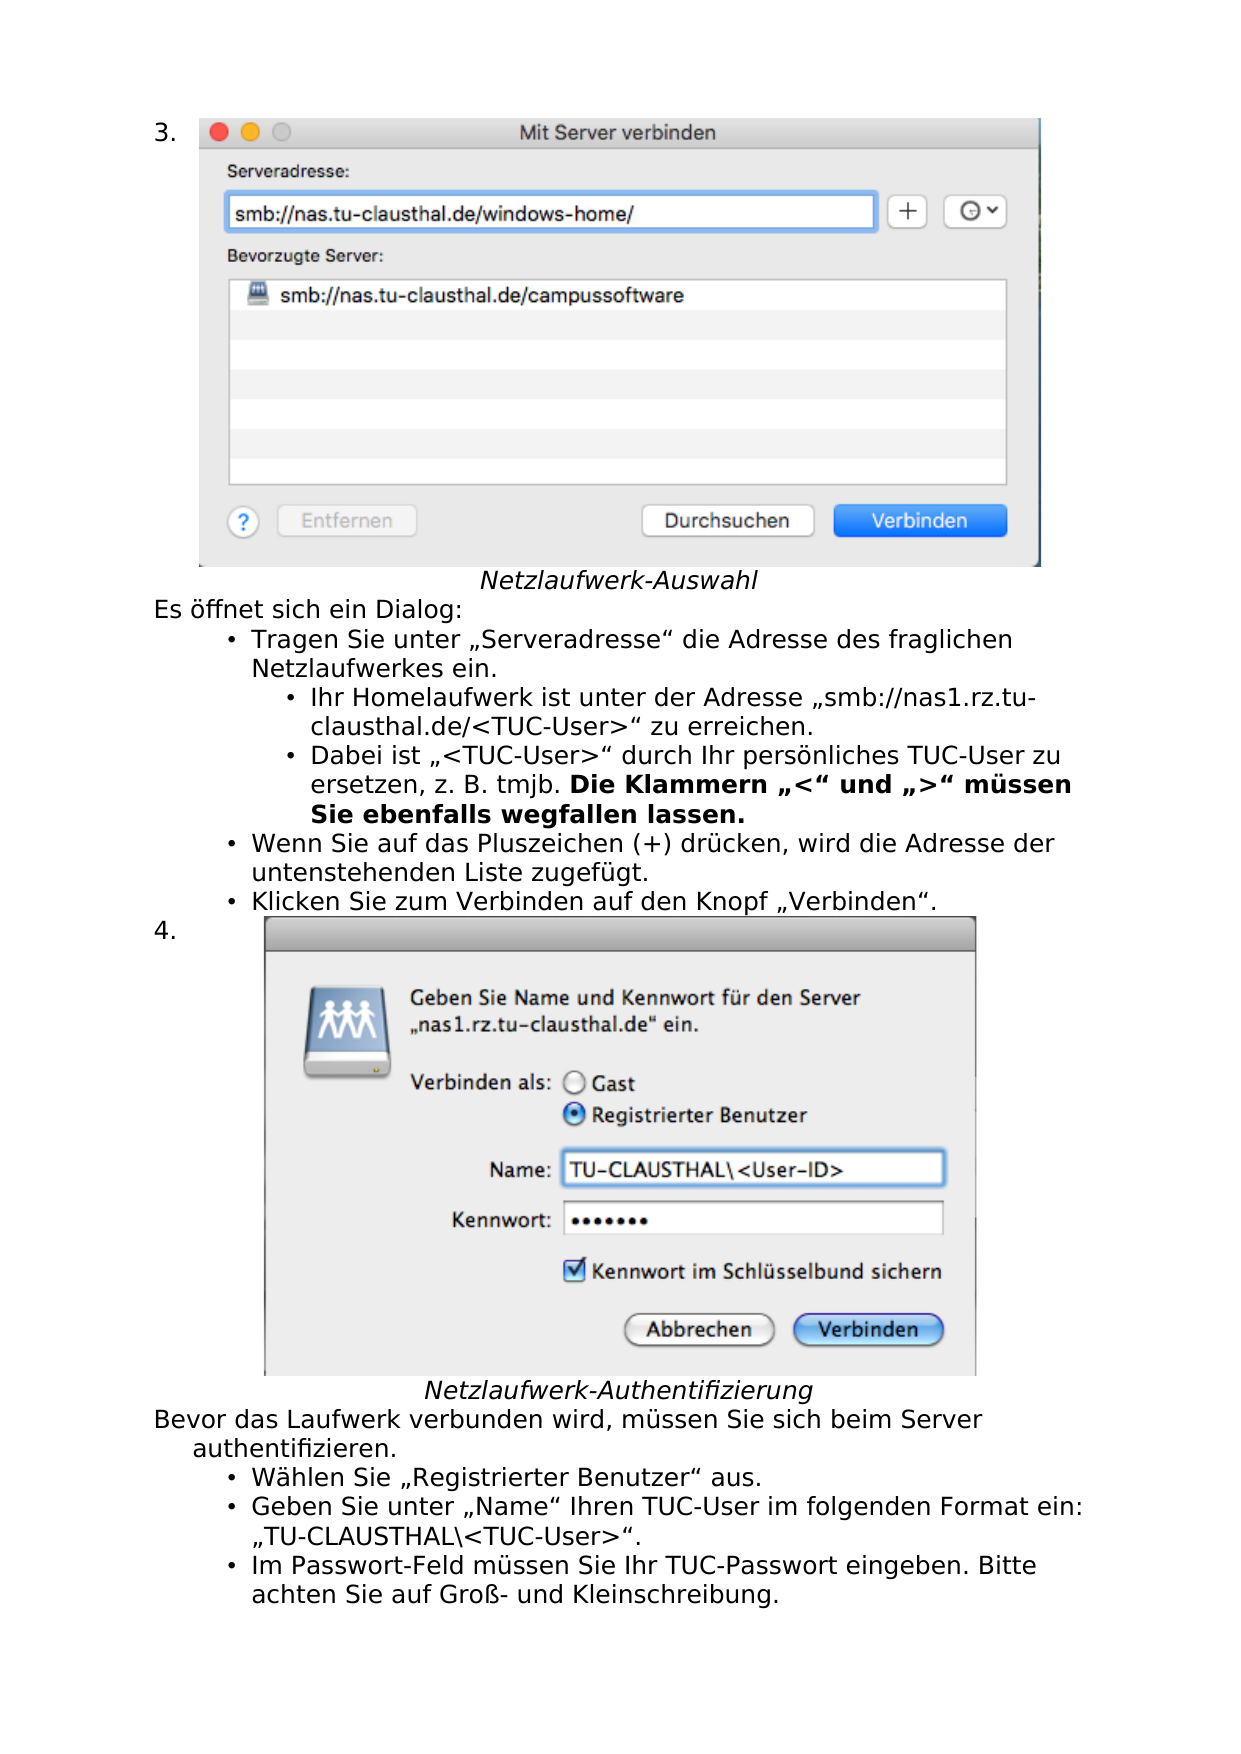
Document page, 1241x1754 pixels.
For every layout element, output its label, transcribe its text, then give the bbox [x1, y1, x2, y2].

list Im Passwort-Feld müssen Sie Ihr TUC-Passwort eingeben. Bitte achten Sie auf Groß- und Kleinschreibung. [236, 1551, 1122, 1609]
list Dabei ist „<TUC-User>“ durch Ihr persönliches TUC-User zu ersetzen, z. B. tmjb. Die Klammern „<“ und „>“ müssen Sie ebenfalls wegfallen lassen. [295, 742, 1122, 829]
list Netzlaufwerk-Authentifizierung [264, 1376, 976, 1405]
list Wenn Sie auf das Pluszeichen (+) drücken, wird die Adresse der untenstehenden Liste zugefügt. [236, 829, 1122, 887]
list Bevor das Laufwerk verbunden wird, müssen Sie sich beim Server authentifizieren. [177, 917, 1122, 1463]
picture [199, 118, 1042, 567]
list Netzlaufwerk-Auswahl [199, 567, 1041, 596]
list Es öffnet sich ein Dialog: [177, 118, 1122, 625]
picture [263, 916, 977, 1376]
list Klicken Sie zum Verbinden auf den Knopf „Verbinden“. [236, 887, 1122, 917]
list Geben Sie unter „Name“ Ihren TUC-User im folgenden Format ein: „TU-CLAUSTHAL\<TUC-User>“. [236, 1493, 1122, 1551]
list Tragen Sie unter „Serveradresse“ die Adresse des fraglichen Netzlaufwerkes ein. [236, 625, 1122, 683]
list Wählen Sie „Registrierter Benutzer“ aus. [236, 1463, 1122, 1493]
list Ihr Homelaufwerk ist unter der Adresse „smb://nas1.rz.tu-clausthal.de/<TUC-User>“ zu erreichen. [295, 683, 1122, 742]
